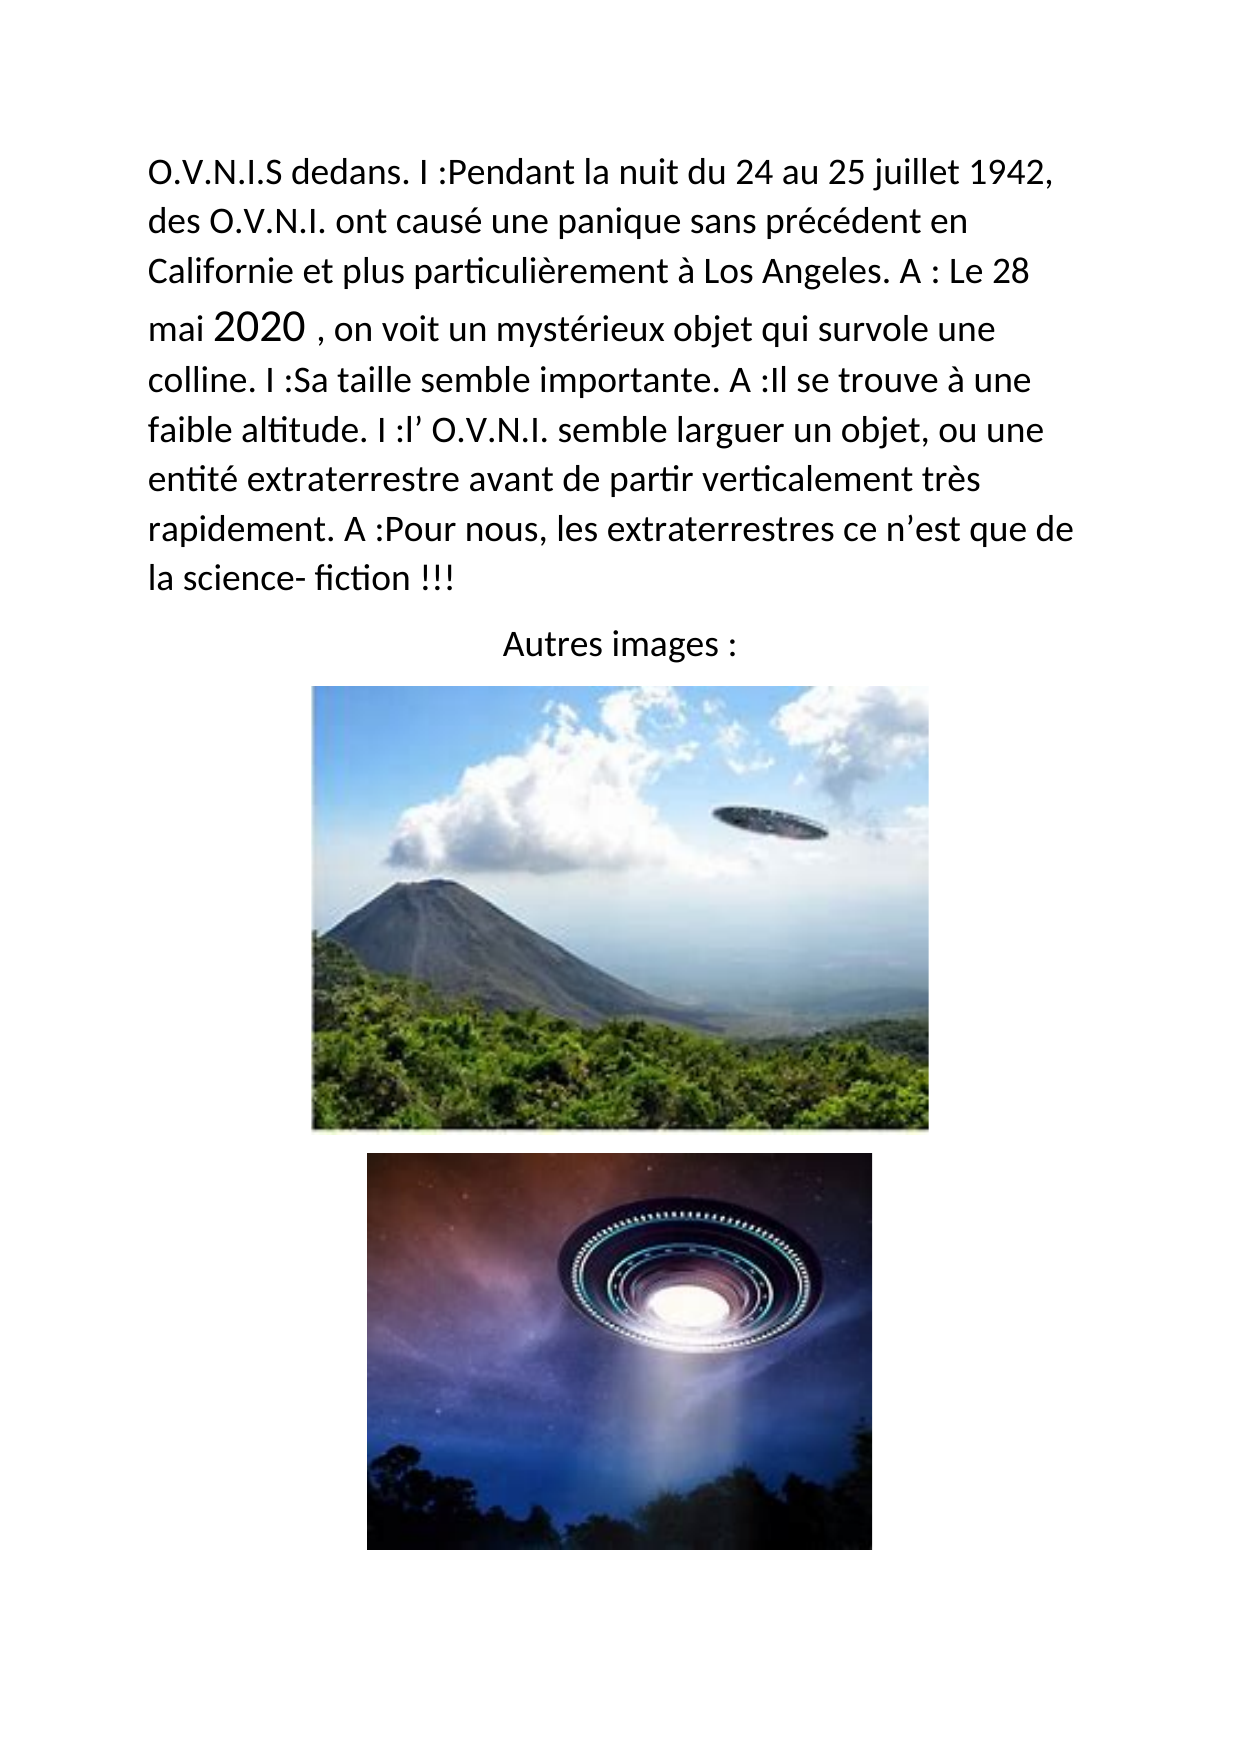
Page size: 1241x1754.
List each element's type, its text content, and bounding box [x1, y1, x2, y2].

picture [310, 686, 929, 1135]
picture [367, 1153, 873, 1550]
text Autres images : [148, 620, 1093, 666]
text O.V.N.I.S dedans. I :Pendant la nuit du 24 au 25 juillet 1942, des O.V.N.I. ont causé une panique sans précédent en Californie et plus particulièrement à Los Angeles. A : Le 28 mai 2020 , on voit un mystérieux objet qui survole une colline. I :Sa taille semble importante. A :Il se trouve à une faible altitude. I :l’ O.V.N.I. semble larguer un objet, ou une entité extraterrestre avant de partir verticalement très rapidement. A :Pour nous, les extraterrestres ce n’est que de la science- fiction !!! [148, 148, 1093, 600]
